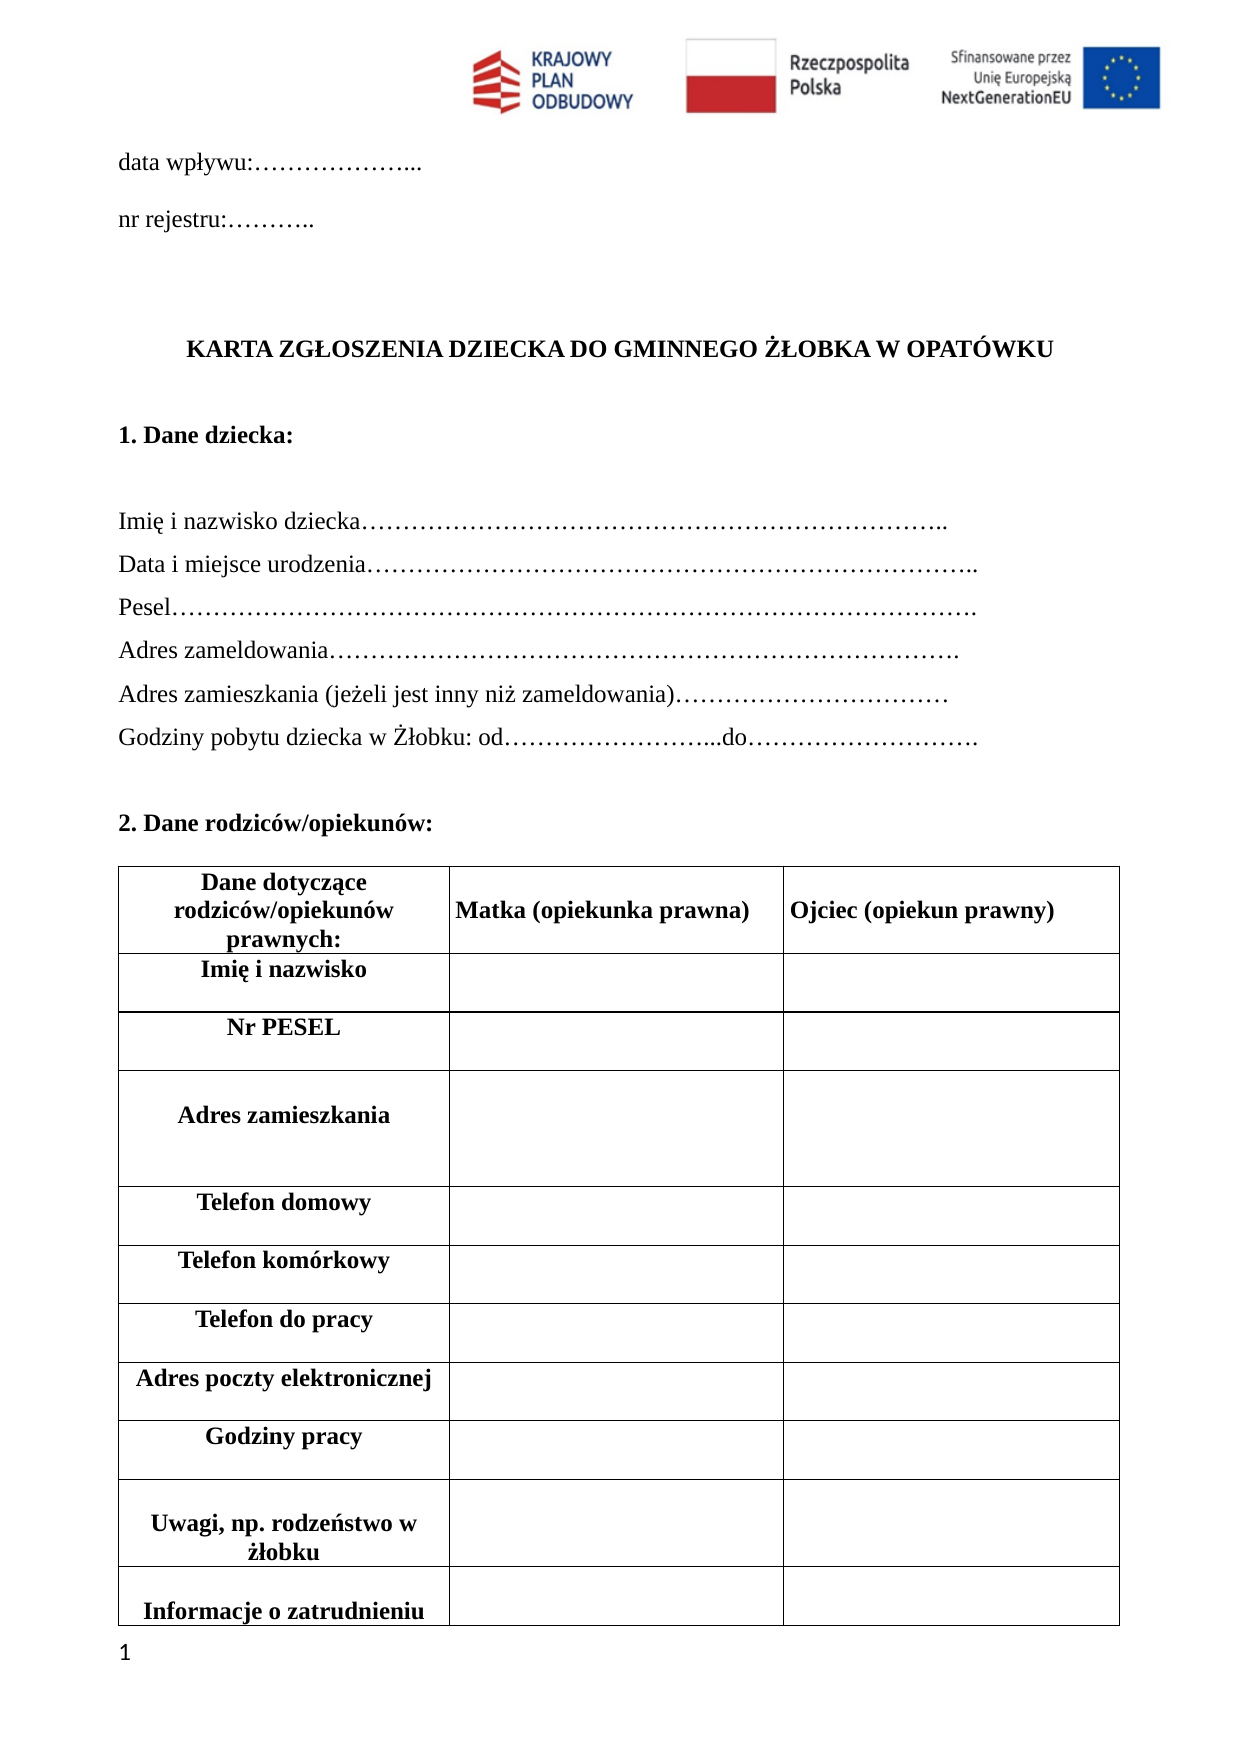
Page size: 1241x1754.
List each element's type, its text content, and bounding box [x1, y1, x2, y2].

text 1. Dane dziecka: [118, 420, 1122, 449]
table_cell [784, 1421, 1119, 1479]
text Pesel……………………………………………………………………………………. [118, 592, 1122, 621]
table_cell Telefon do pracy [119, 1304, 449, 1362]
table_cell [784, 1013, 1119, 1070]
text Imię i nazwisko dziecka…………………………………………………………….. [118, 506, 1122, 535]
table_cell Adres zamieszkania [119, 1071, 449, 1186]
table_cell [784, 1246, 1119, 1303]
table_cell [450, 1363, 783, 1420]
table_header Ojciec (opiekun prawny) [784, 867, 1119, 953]
table_cell [450, 1421, 783, 1479]
table_cell [450, 1071, 783, 1186]
text Data i miejsce urodzenia……………………………………………………………….. [118, 549, 1122, 578]
table_cell Adres poczty elektronicznej [119, 1363, 449, 1420]
table_cell [450, 954, 783, 1011]
text Adres zameldowania…………………………………………………………………. [118, 636, 1122, 664]
text KARTA ZGŁOSZENIA DZIECKA DO GMINNEGO ŻŁOBKA W OPATÓWKU [118, 334, 1122, 362]
table_cell [784, 954, 1119, 1011]
table_cell [450, 1567, 783, 1624]
table_header Dane dotyczące rodziców/opiekunów prawnych: [119, 867, 449, 953]
table_cell [784, 1363, 1119, 1420]
table_cell [784, 1567, 1119, 1624]
table_cell Godziny pracy [119, 1421, 449, 1479]
table_cell [450, 1480, 783, 1566]
text 2. Dane rodziców/opiekunów: [118, 808, 1122, 837]
table_cell Uwagi, np. rodzeństwo w żłobku [119, 1480, 449, 1566]
table_cell [784, 1187, 1119, 1244]
table_cell [450, 1304, 783, 1362]
text nr rejestru:……….. [118, 204, 1122, 233]
text Godziny pobytu dziecka w Żłobku: od……………………...do………………………. [118, 722, 1122, 751]
table_cell Imię i nazwisko [119, 954, 449, 1011]
table_cell [784, 1480, 1119, 1566]
table_header Matka (opiekunka prawna) [450, 867, 783, 953]
table_cell [784, 1071, 1119, 1186]
table_cell Nr PESEL [119, 1013, 449, 1070]
text Adres zamieszkania (jeżeli jest inny niż zameldowania)…………………………… [118, 679, 1122, 707]
table_cell [450, 1246, 783, 1303]
text data wpływu:………………... [118, 147, 1122, 176]
table_cell [450, 1187, 783, 1244]
table_cell [784, 1304, 1119, 1362]
table_cell [450, 1013, 783, 1070]
table_cell Telefon domowy [119, 1187, 449, 1244]
table_cell Telefon komórkowy [119, 1246, 449, 1303]
table_cell Informacje o zatrudnieniu [119, 1567, 449, 1624]
